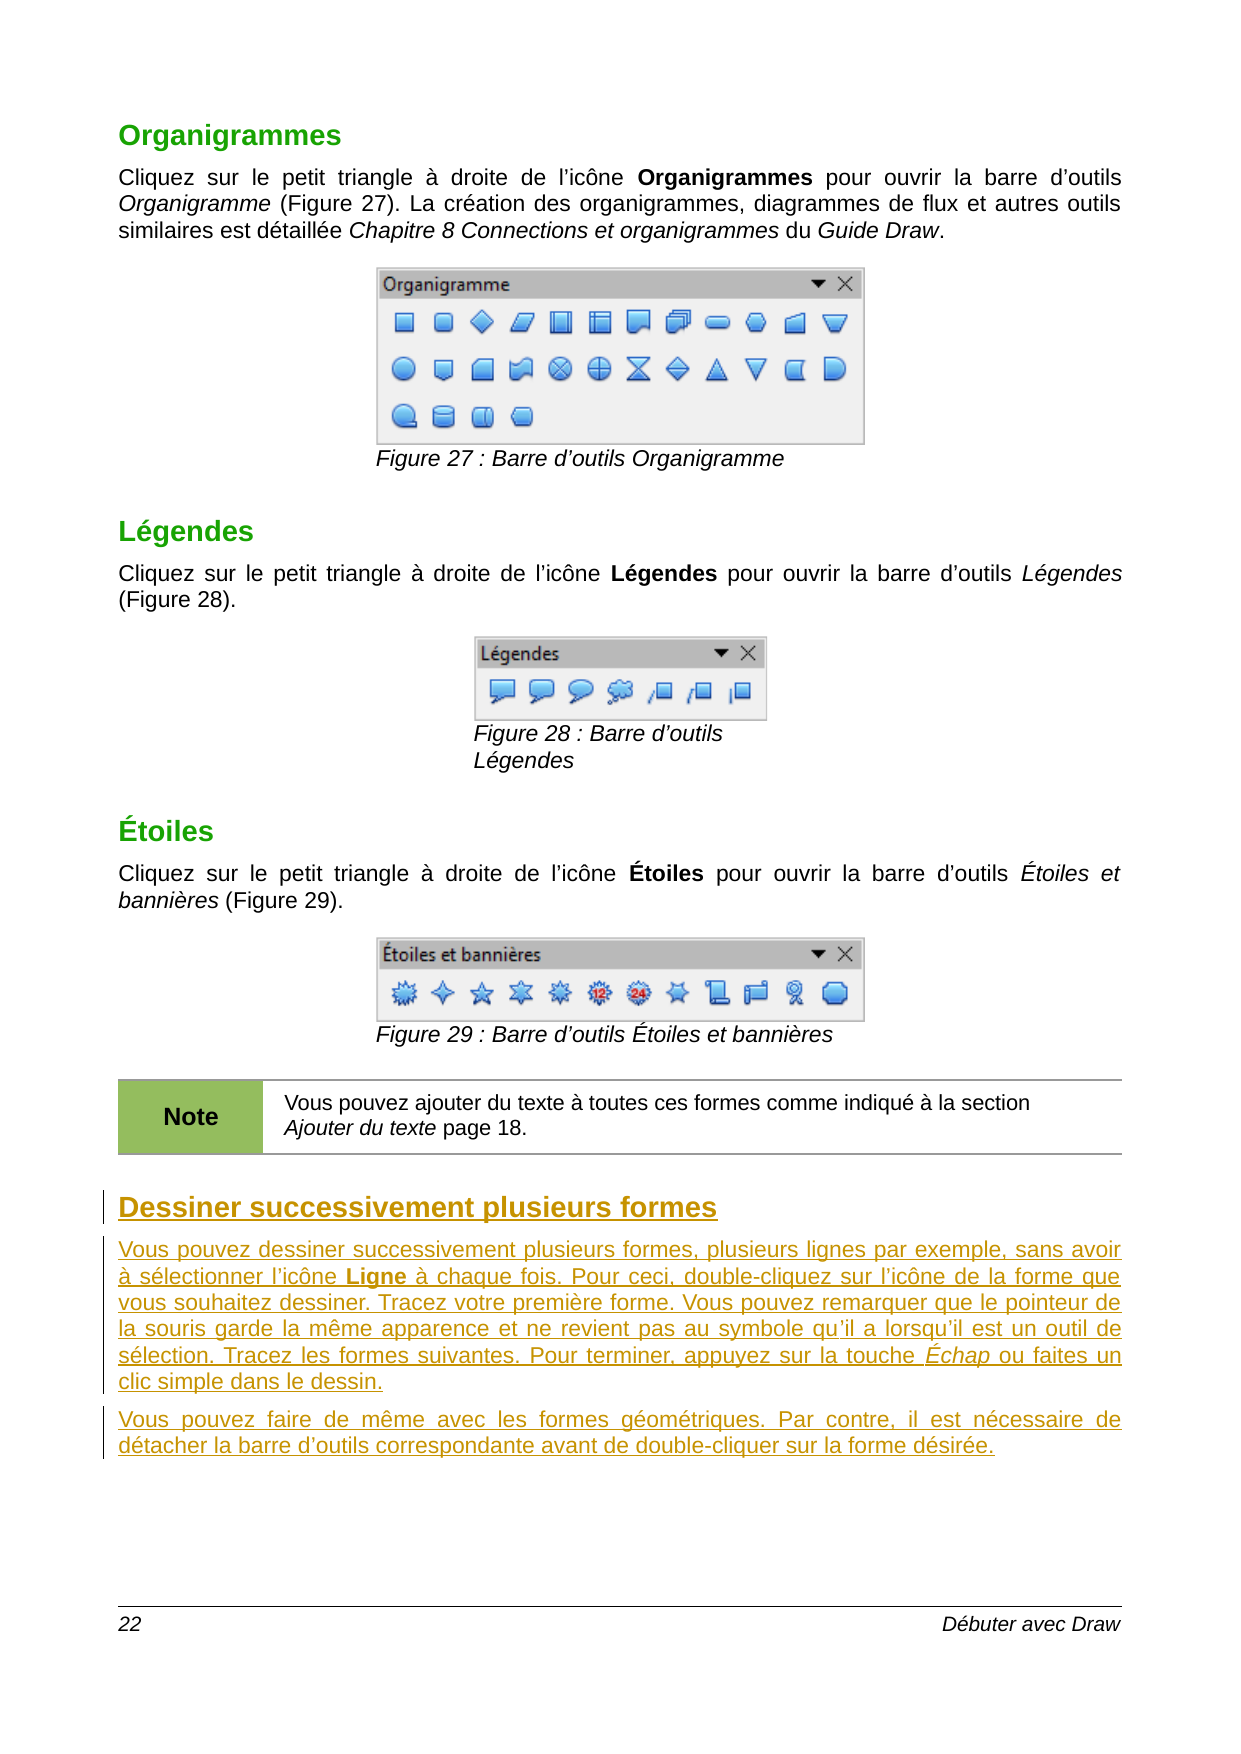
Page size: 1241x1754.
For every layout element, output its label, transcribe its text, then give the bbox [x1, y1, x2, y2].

picture [375, 266, 865, 445]
text Figure 28 : Barre d’outils Légendes [473, 721, 767, 773]
subtitle Étoiles [118, 814, 1122, 848]
text Figure 27 : Barre d’outils Organigramme [376, 445, 865, 471]
subtitle Dessiner successivement plusieurs formes [118, 1190, 1122, 1224]
subtitle Légendes [118, 513, 1122, 547]
text Figure 29 : Barre d’outils Étoiles et bannières [376, 1022, 865, 1047]
subtitle Organigrammes [118, 118, 1122, 152]
text la souris garde la même apparence et ne revient pas au symbole qu’il a lorsqu’il est un outil de [118, 1313, 1122, 1338]
picture [375, 936, 865, 1022]
text Vous pouvez faire de même avec les formes géométriques. Par contre, il est nécessaire de [118, 1406, 1122, 1429]
text Cliquez sur le petit triangle à droite de l’icône Organigrammes pour ouvrir la barre d’outils Organigramme (Figure 27). La création des organigrammes, diagrammes de flux et autres outils similaires est détaillée Chapitre 8 Connections et organigrammes du Guide Draw. [118, 164, 1122, 243]
text à sélectionner l’icône Ligne à chaque fois. Pour ceci, double-cliquez sur l’icône de la forme que vous souhaitez dessiner. Tracez votre première forme. Vous pouvez remarquer que le pointeur de [118, 1260, 1122, 1312]
picture [473, 635, 768, 721]
text Cliquez sur le petit triangle à droite de l’icône Légendes pour ouvrir la barre d’outils Légendes (Figure 28). [118, 559, 1122, 612]
text Vous pouvez dessiner successivement plusieurs formes, plusieurs lignes par exemple, sans avoir [118, 1236, 1122, 1259]
table_header Note [118, 1081, 263, 1153]
text sélection. Tracez les formes suivantes. Pour terminer, appuyez sur la touche Échap ou faites un clic simple dans le dessin. [118, 1339, 1122, 1394]
text détacher la barre d’outils correspondante avant de double-cliquer sur la forme désirée. [118, 1430, 1122, 1459]
text Cliquez sur le petit triangle à droite de l’icône Étoiles pour ouvrir la barre d’outils Étoiles et bannières (Figure 29). [118, 860, 1122, 913]
table_header Vous pouvez ajouter du texte à toutes ces formes comme indiqué à la section Ajouter du texte page 18. [264, 1081, 1122, 1153]
